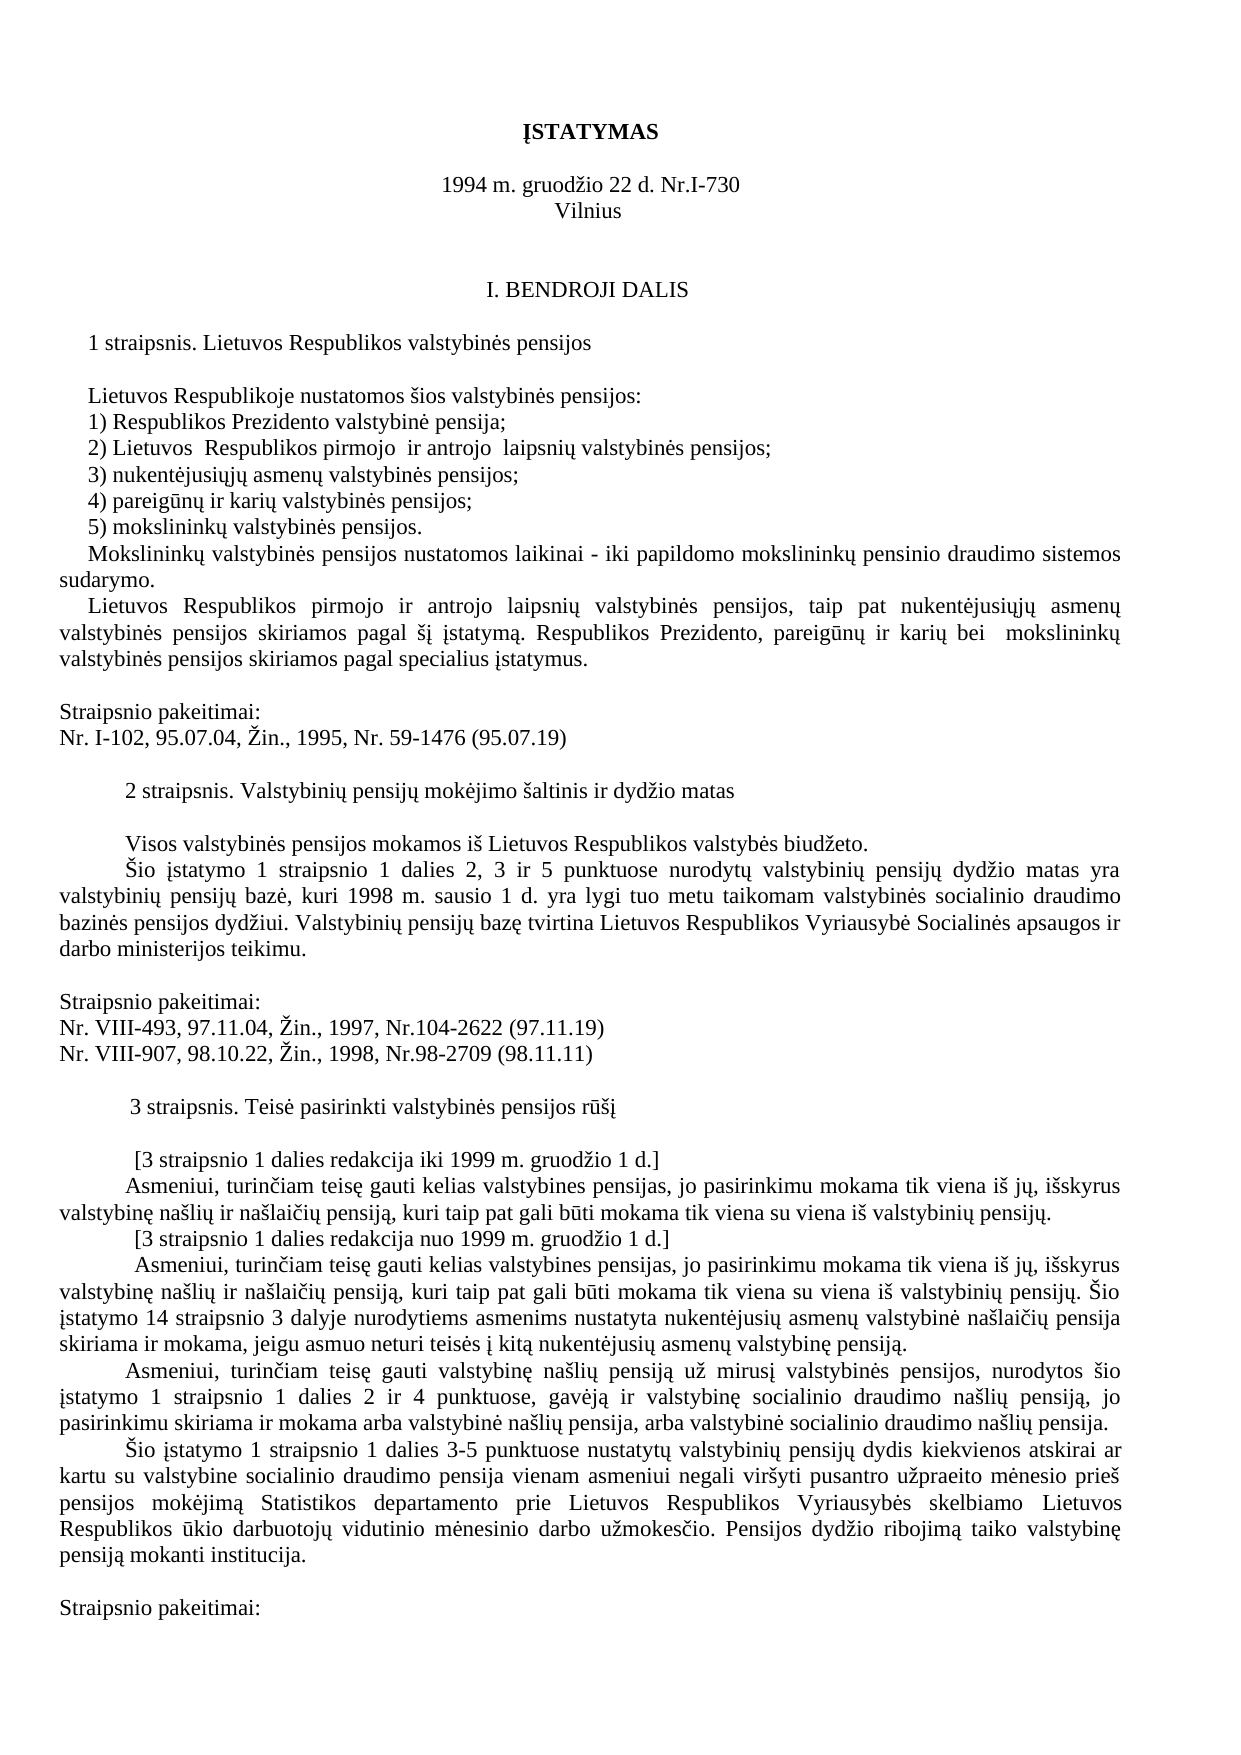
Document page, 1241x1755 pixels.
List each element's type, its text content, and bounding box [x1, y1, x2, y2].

text Asmeniui, turinčiam teisę gauti valstybinę našlių pensiją už mirusį valstybinės pensijos, nurodytos šio įstatymo 1 straipsnio 1 dalies 2 ir 4 punktuose, gavėją ir valstybinę socialinio draudimo našlių pensiją, jo pasirinkimu skiriama ir mokama arba valstybinė našlių pensija, arba valstybinė socialinio draudimo našlių pensija. [59, 1357, 1122, 1436]
text Nr. I-102, 95.07.04, Žin., 1995, Nr. 59-1476 (95.07.19) [59, 724, 1122, 751]
text 1994 m. gruodžio 22 d. Nr.I-730 [59, 171, 1122, 197]
text 2 straipsnis. Valstybinių pensijų mokėjimo šaltinis ir dydžio matas [59, 777, 1122, 803]
text 3 straipsnis. Teisė pasirinkti valstybinės pensijos rūšį [59, 1093, 1122, 1119]
text Nr. VIII-493, 97.11.04, Žin., 1997, Nr.104-2622 (97.11.19) [59, 1014, 1122, 1041]
text I. BENDROJI DALIS [59, 276, 1122, 303]
text Asmeniui, turinčiam teisę gauti kelias valstybines pensijas, jo pasirinkimu mokama tik viena iš jų, išskyrus valstybinę našlių ir našlaičių pensiją, kuri taip pat gali būti mokama tik viena su viena iš valstybinių pensijų. [59, 1172, 1122, 1225]
text Visos valstybinės pensijos mokamos iš Lietuvos Respublikos valstybės biudžeto. [59, 830, 1122, 856]
text Straipsnio pakeitimai: [59, 698, 1122, 724]
text 3) nukentėjusiųjų asmenų valstybinės pensijos; [59, 461, 1122, 487]
text Lietuvos Respublikos pirmojo ir antrojo laipsnių valstybinės pensijos, taip pat nukentėjusiųjų asmenų valstybinės pensijos skiriamos pagal šį įstatymą. Respublikos Prezidento, pareigūnų ir karių bei mokslininkų valstybinės pensijos skiriamos pagal specialius įstatymus. [59, 592, 1122, 672]
text 1) Respublikos Prezidento valstybinė pensija; [59, 408, 1122, 434]
text ĮSTATYMAS [59, 118, 1122, 144]
text Nr. VIII-907, 98.10.22, Žin., 1998, Nr.98-2709 (98.11.11) [59, 1041, 1122, 1067]
text 4) pareigūnų ir karių valstybinės pensijos; [59, 487, 1122, 513]
text Šio įstatymo 1 straipsnio 1 dalies 2, 3 ir 5 punktuose nurodytų valstybinių pensijų dydžio matas yra valstybinių pensijų bazė, kuri 1998 m. sausio 1 d. yra lygi tuo metu taikomam valstybinės socialinio draudimo bazinės pensijos dydžiui. Valstybinių pensijų bazę tvirtina Lietuvos Respublikos Vyriausybė Socialinės apsaugos ir darbo ministerijos teikimu. [59, 856, 1122, 961]
text Vilnius [59, 197, 1122, 223]
text 1 straipsnis. Lietuvos Respublikos valstybinės pensijos [59, 329, 1122, 355]
text [3 straipsnio 1 dalies redakcija iki 1999 m. gruodžio 1 d.] [59, 1146, 1122, 1172]
text 2) Lietuvos Respublikos pirmojo ir antrojo laipsnių valstybinės pensijos; [59, 434, 1122, 461]
text Asmeniui, turinčiam teisę gauti kelias valstybines pensijas, jo pasirinkimu mokama tik viena iš jų, išskyrus valstybinę našlių ir našlaičių pensiją, kuri taip pat gali būti mokama tik viena su viena iš valstybinių pensijų. Šio įstatymo 14 straipsnio 3 dalyje nurodytiems asmenims nustatyta nukentėjusių asmenų valstybinė našlaičių pensija skiriama ir mokama, jeigu asmuo neturi teisės į kitą nukentėjusių asmenų valstybinę pensiją. [59, 1251, 1122, 1357]
text Šio įstatymo 1 straipsnio 1 dalies 3-5 punktuose nustatytų valstybinių pensijų dydis kiekvienos atskirai ar kartu su valstybine socialinio draudimo pensija vienam asmeniui negali viršyti pusantro užpraeito mėnesio prieš pensijos mokėjimą Statistikos departamento prie Lietuvos Respublikos Vyriausybės skelbiamo Lietuvos Respublikos ūkio darbuotojų vidutinio mėnesinio darbo užmokesčio. Pensijos dydžio ribojimą taiko valstybinę pensiją mokanti institucija. [59, 1436, 1122, 1568]
text Lietuvos Respublikoje nustatomos šios valstybinės pensijos: [59, 382, 1122, 408]
text Straipsnio pakeitimai: [59, 1594, 1122, 1620]
text [3 straipsnio 1 dalies redakcija nuo 1999 m. gruodžio 1 d.] [59, 1225, 1122, 1251]
text 5) mokslininkų valstybinės pensijos. [59, 513, 1122, 540]
text Straipsnio pakeitimai: [59, 988, 1122, 1014]
text Mokslininkų valstybinės pensijos nustatomos laikinai - iki papildomo mokslininkų pensinio draudimo sistemos sudarymo. [59, 540, 1122, 592]
